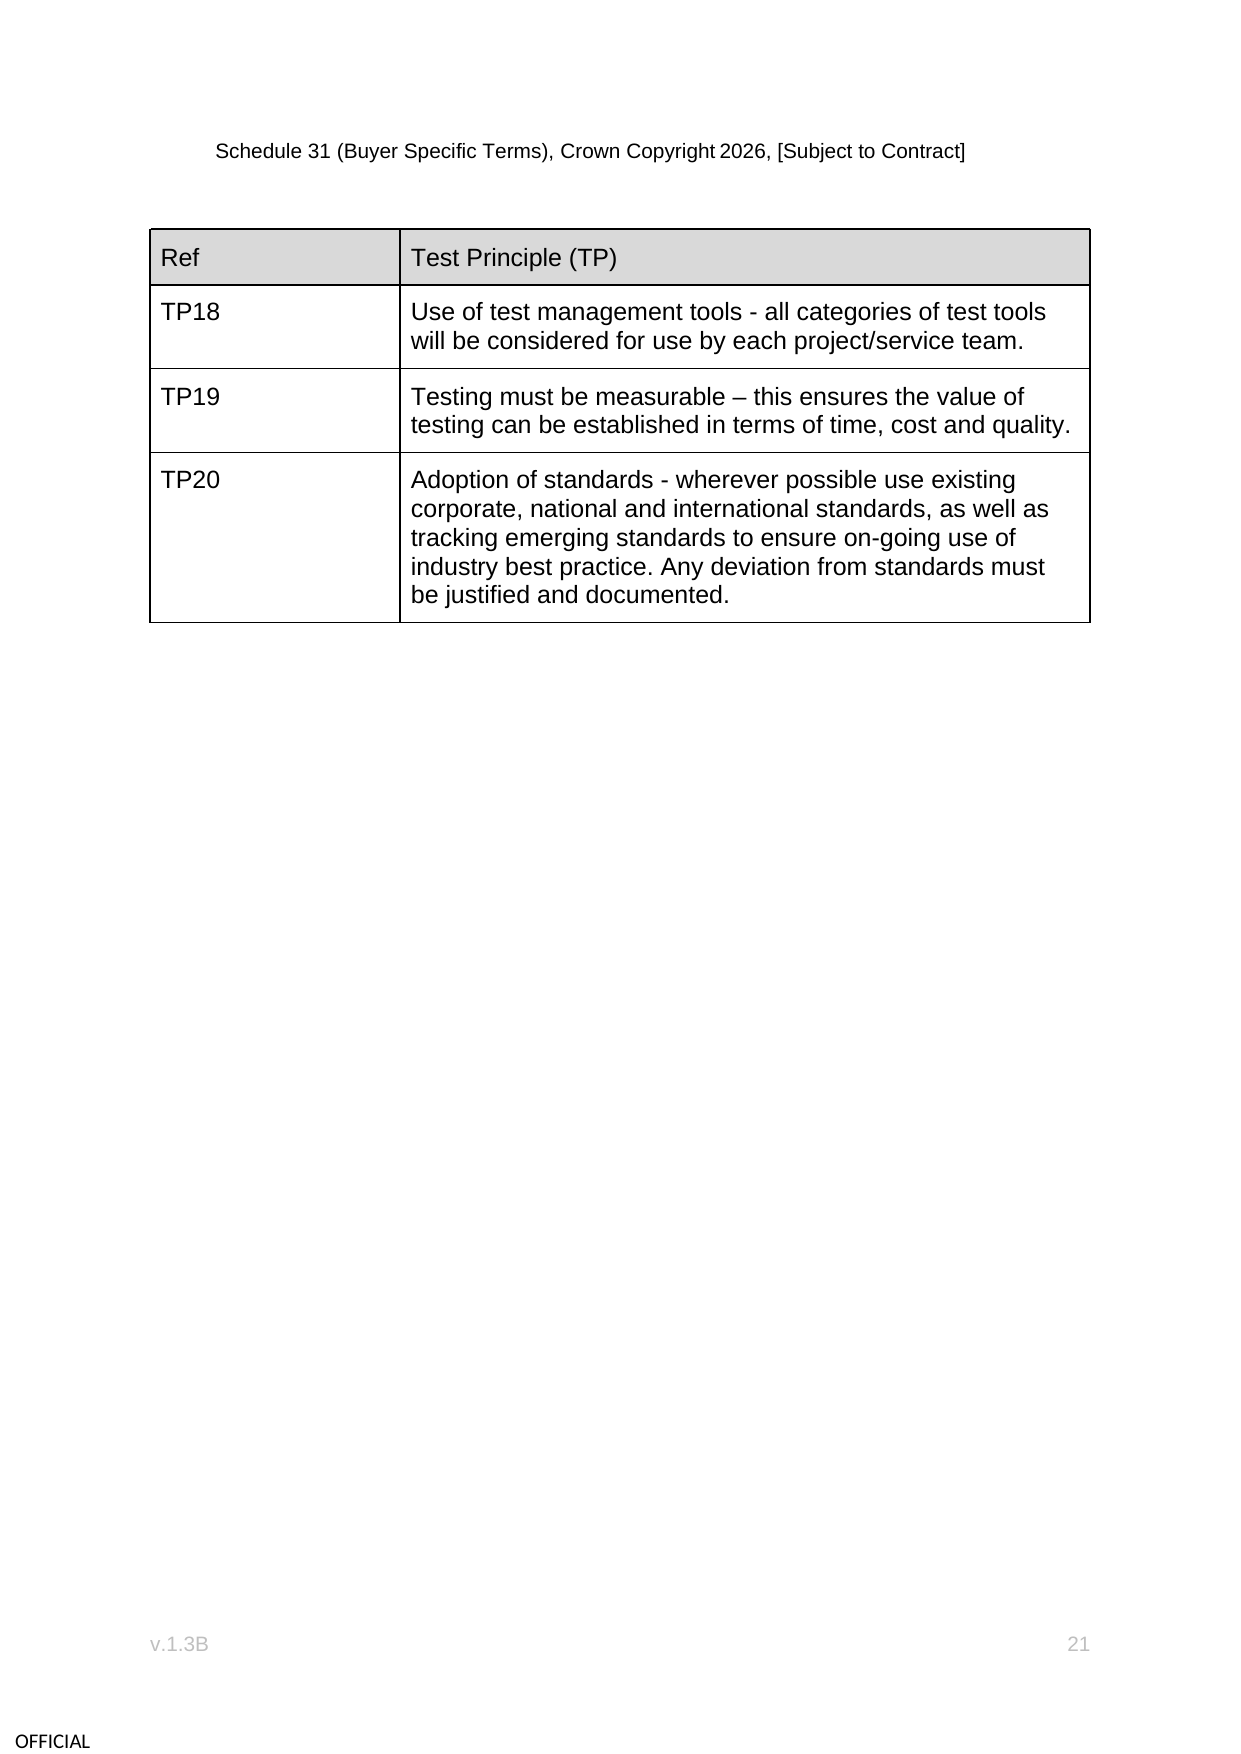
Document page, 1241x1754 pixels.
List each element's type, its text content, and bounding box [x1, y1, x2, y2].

table_header Test Principle (TP) [401, 230, 1089, 284]
table_cell Use of test management tools - all categories of test tools will be considered for use by each project/service team. [401, 286, 1089, 367]
table_cell TP19 [151, 369, 399, 451]
table_cell Testing must be measurable – this ensures the value of testing can be established in terms of time, cost and quality. [401, 369, 1089, 451]
table_cell Adoption of standards - wherever possible use existing corporate, national and international standards, as well as tracking emerging standards to ensure on-going use of industry best practice. Any deviation from standards must be justified and documented. [401, 453, 1089, 622]
table_cell TP20 [151, 453, 399, 622]
table_cell TP18 [151, 286, 399, 367]
table_header Ref [151, 230, 399, 284]
